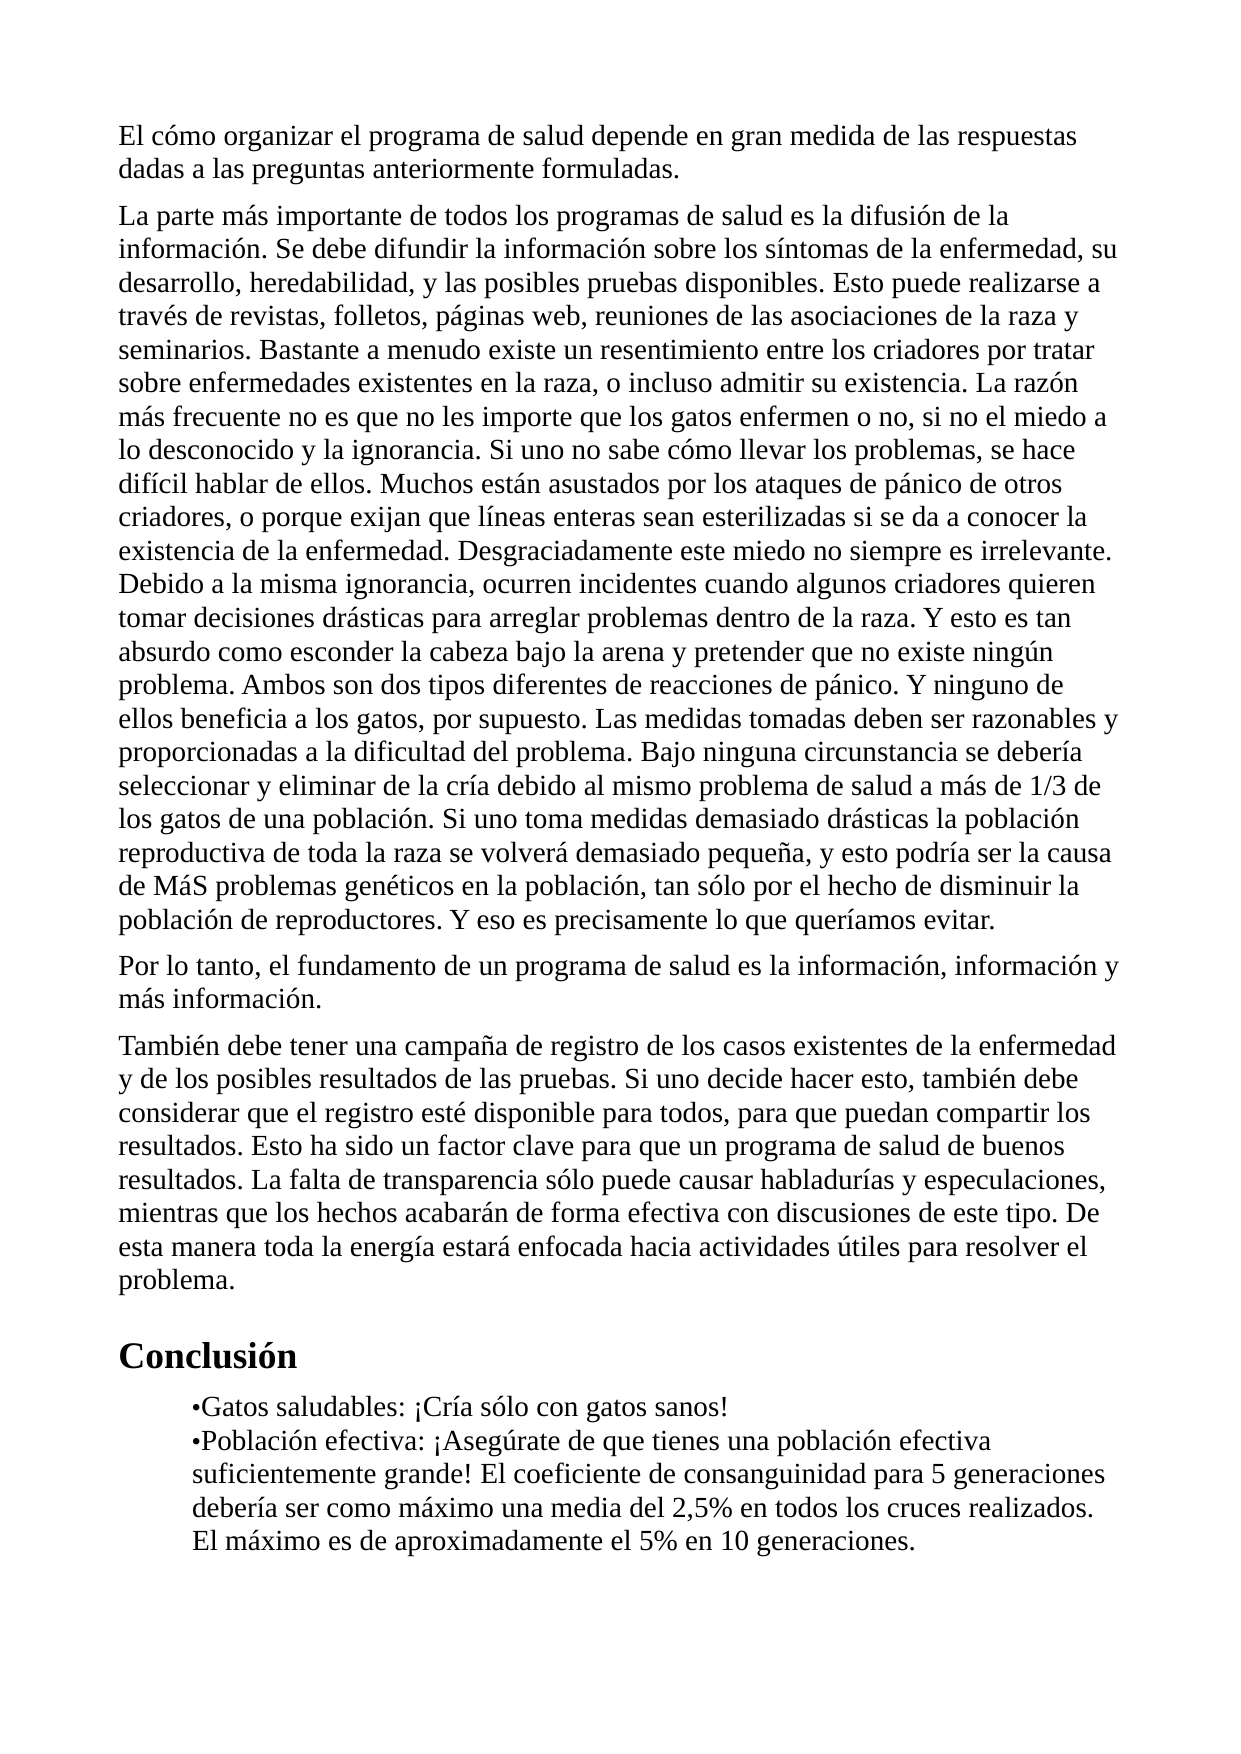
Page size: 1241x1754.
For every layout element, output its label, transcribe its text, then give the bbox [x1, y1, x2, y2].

subtitle Conclusión [118, 1333, 1122, 1377]
text El cómo organizar el programa de salud depende en gran medida de las respuestas dadas a las preguntas anteriormente formuladas. [118, 118, 1122, 185]
text Por lo tanto, el fundamento de un programa de salud es la información, información y más información. [118, 948, 1122, 1015]
text La parte más importante de todos los programas de salud es la difusión de la información. Se debe difundir la información sobre los síntomas de la enfermedad, su desarrollo, heredabilidad, y las posibles pruebas disponibles. Esto puede realizarse a través de revistas, folletos, páginas web, reuniones de las asociaciones de la raza y seminarios. Bastante a menudo existe un resentimiento entre los criadores por tratar sobre enfermedades existentes en la raza, o incluso admitir su existencia. La razón más frecuente no es que no les importe que los gatos enfermen o no, si no el miedo a lo desconocido y la ignorancia. Si uno no sabe cómo llevar los problemas, se hace difícil hablar de ellos. Muchos están asustados por los ataques de pánico de otros criadores, o porque exijan que líneas enteras sean esterilizadas si se da a conocer la existencia de la enfermedad. Desgraciadamente este miedo no siempre es irrelevante. Debido a la misma ignorancia, ocurren incidentes cuando algunos criadores quieren tomar decisiones drásticas para arreglar problemas dentro de la raza. Y esto es tan absurdo como esconder la cabeza bajo la arena y pretender que no existe ningún problema. Ambos son dos tipos diferentes de reacciones de pánico. Y ninguno de ellos beneficia a los gatos, por supuesto. Las medidas tomadas deben ser razonables y proporcionadas a la dificultad del problema. Bajo ninguna circunstancia se debería seleccionar y eliminar de la cría debido al mismo problema de salud a más de 1/3 de los gatos de una población. Si uno toma medidas demasiado drásticas la población reproductiva de toda la raza se volverá demasiado pequeña, y esto podría ser la causa de MáS problemas genéticos en la población, tan sólo por el hecho de disminuir la población de reproductores. Y eso es precisamente lo que queríamos evitar. [118, 198, 1122, 936]
list Población efectiva: ¡Asegúrate de que tienes una población efectiva suficientemente grande! El coeficiente de consanguinidad para 5 generaciones debería ser como máximo una media del 2,5% en todos los cruces realizados. El máximo es de aproximadamente el 5% en 10 generaciones. [118, 1423, 1122, 1557]
text También debe tener una campaña de registro de los casos existentes de la enfermedad y de los posibles resultados de las pruebas. Si uno decide hacer esto, también debe considerar que el registro esté disponible para todos, para que puedan compartir los resultados. Esto ha sido un factor clave para que un programa de salud de buenos resultados. La falta de transparencia sólo puede causar habladurías y especulaciones, mientras que los hechos acabarán de forma efectiva con discusiones de este tipo. De esta manera toda la energía estará enfocada hacia actividades útiles para resolver el problema. [118, 1028, 1122, 1296]
list Gatos saludables: ¡Cría sólo con gatos sanos! [118, 1389, 1122, 1423]
